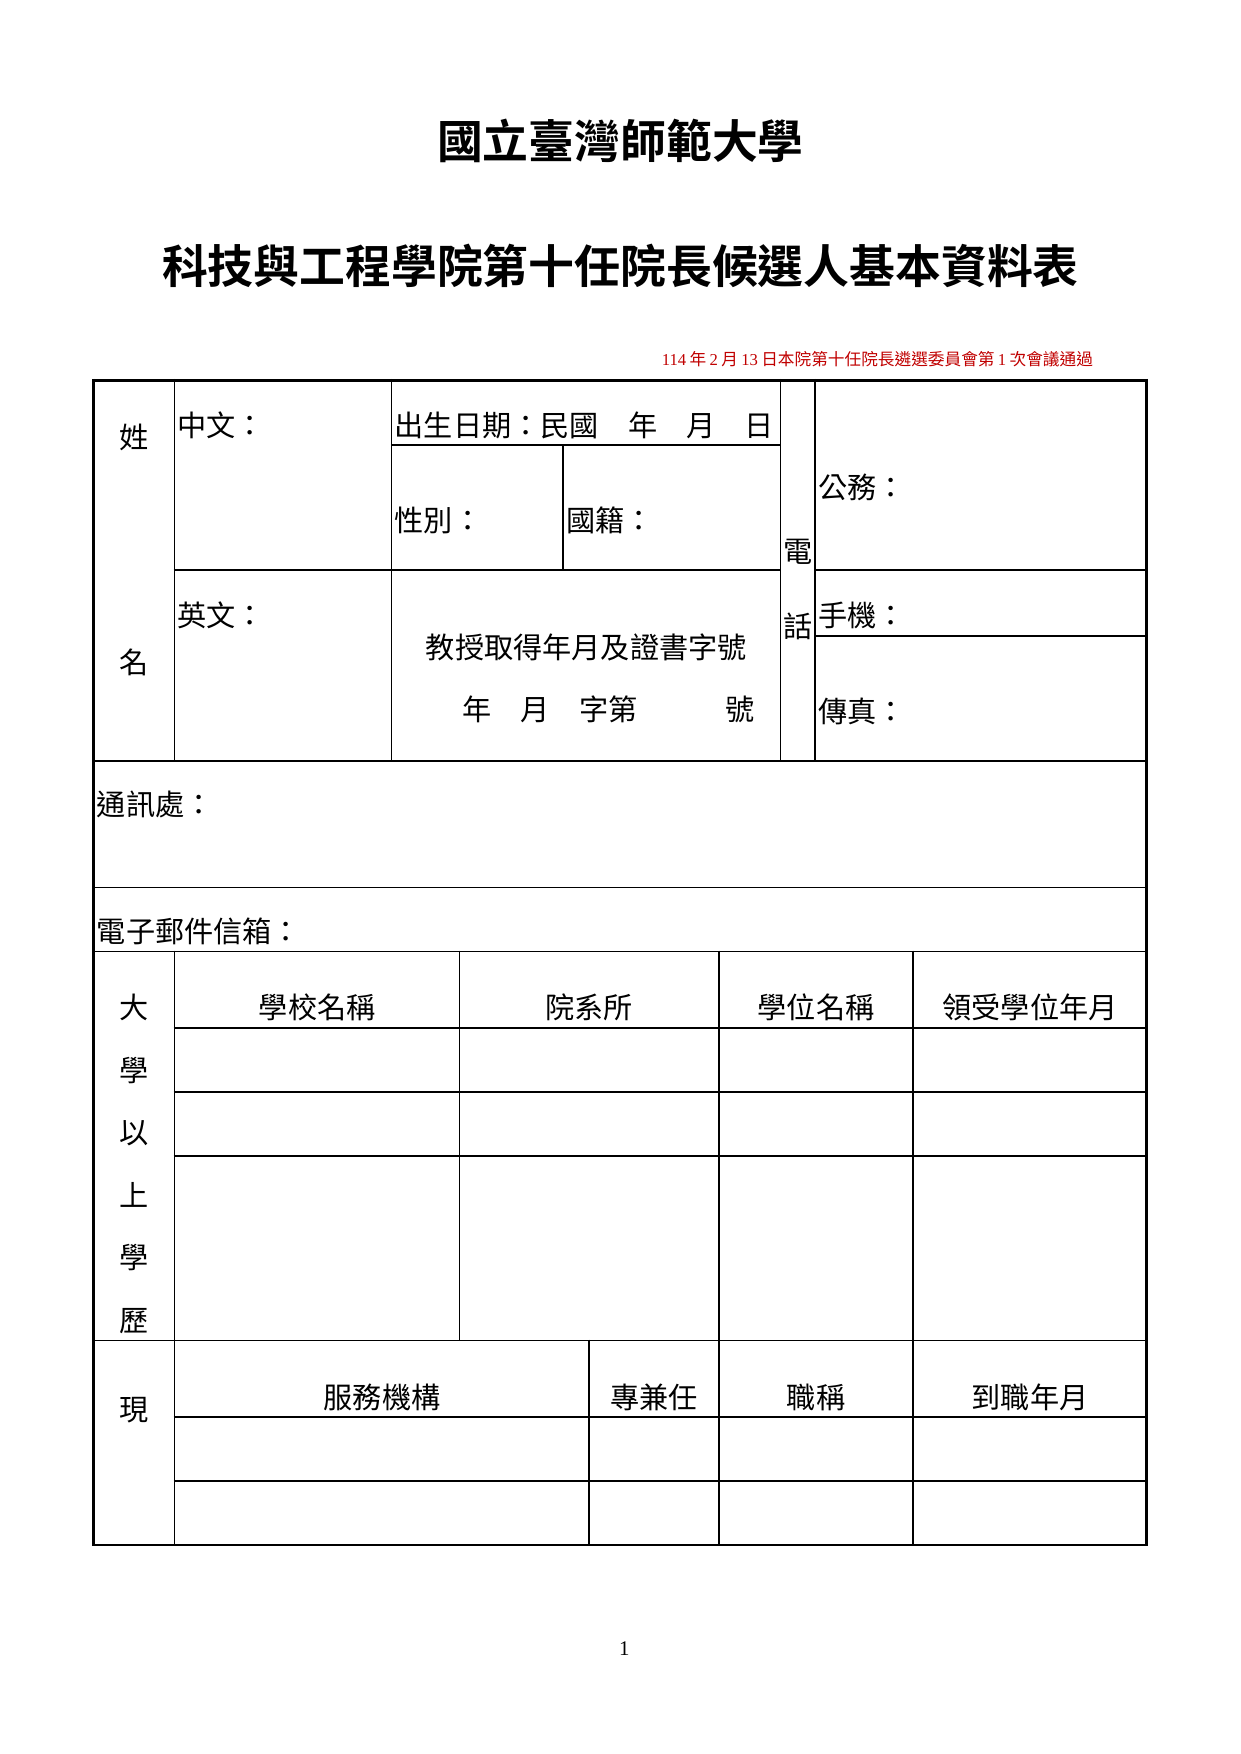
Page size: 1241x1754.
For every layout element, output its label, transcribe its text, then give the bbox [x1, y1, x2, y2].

table_cell 服務機構 [175, 1341, 588, 1416]
table_cell 電子郵件信箱： [95, 888, 1145, 951]
table_cell 學校名稱 [175, 952, 459, 1027]
table_cell [914, 1482, 1145, 1544]
table_cell [175, 1093, 459, 1155]
subtitle 114年2月13日本院第十任院長遴選委員會第1次會議通過 [148, 316, 1092, 379]
table_cell [460, 1157, 718, 1339]
table_cell [914, 1029, 1145, 1091]
table_cell 傳真： [816, 637, 1145, 760]
table_cell [720, 1157, 912, 1339]
table_cell [720, 1482, 912, 1544]
table_cell [720, 1029, 912, 1091]
table_header 姓 名 [95, 382, 174, 760]
table_cell 性別： [392, 446, 562, 569]
table_cell 英文： [175, 571, 391, 760]
table_cell 職稱 [720, 1341, 912, 1416]
table_header 公務： [816, 382, 1145, 569]
table_cell [175, 1482, 588, 1544]
table_cell [720, 1093, 912, 1155]
subtitle 科技與工程學院第十任院長候選人基本資料表 [148, 191, 1092, 316]
table_header 出生日期：民國 年 月 日 [392, 382, 780, 444]
table_cell 院系所 [460, 952, 718, 1027]
table_cell [914, 1157, 1145, 1339]
table_cell 現 [95, 1341, 174, 1544]
table_cell [914, 1093, 1145, 1155]
table_cell [720, 1418, 912, 1480]
table_cell [590, 1418, 718, 1480]
table_cell [175, 1157, 459, 1339]
table_cell 領受學位年月 [914, 952, 1145, 1027]
table_cell [175, 1418, 588, 1480]
table_header 電 話 [781, 382, 814, 760]
table_cell 大 學 以 上 學 歷 [95, 952, 174, 1339]
table_cell [914, 1418, 1145, 1480]
table_cell 專兼任 [590, 1341, 718, 1416]
table_cell 學位名稱 [720, 952, 912, 1027]
table_cell [460, 1029, 718, 1091]
table_cell [175, 1029, 459, 1091]
table_cell 到職年月 [914, 1341, 1145, 1416]
table_cell 教授取得年月及證書字號 年 月 字第 號 [392, 571, 780, 760]
table_cell 通訊處： [95, 762, 1145, 886]
table_cell [590, 1482, 718, 1544]
subtitle 國立臺灣師範大學 [148, 66, 1092, 191]
table_cell [460, 1093, 718, 1155]
table_cell 手機： [816, 571, 1145, 635]
table_cell 國籍： [564, 446, 780, 569]
table_header 中文： [175, 382, 391, 569]
